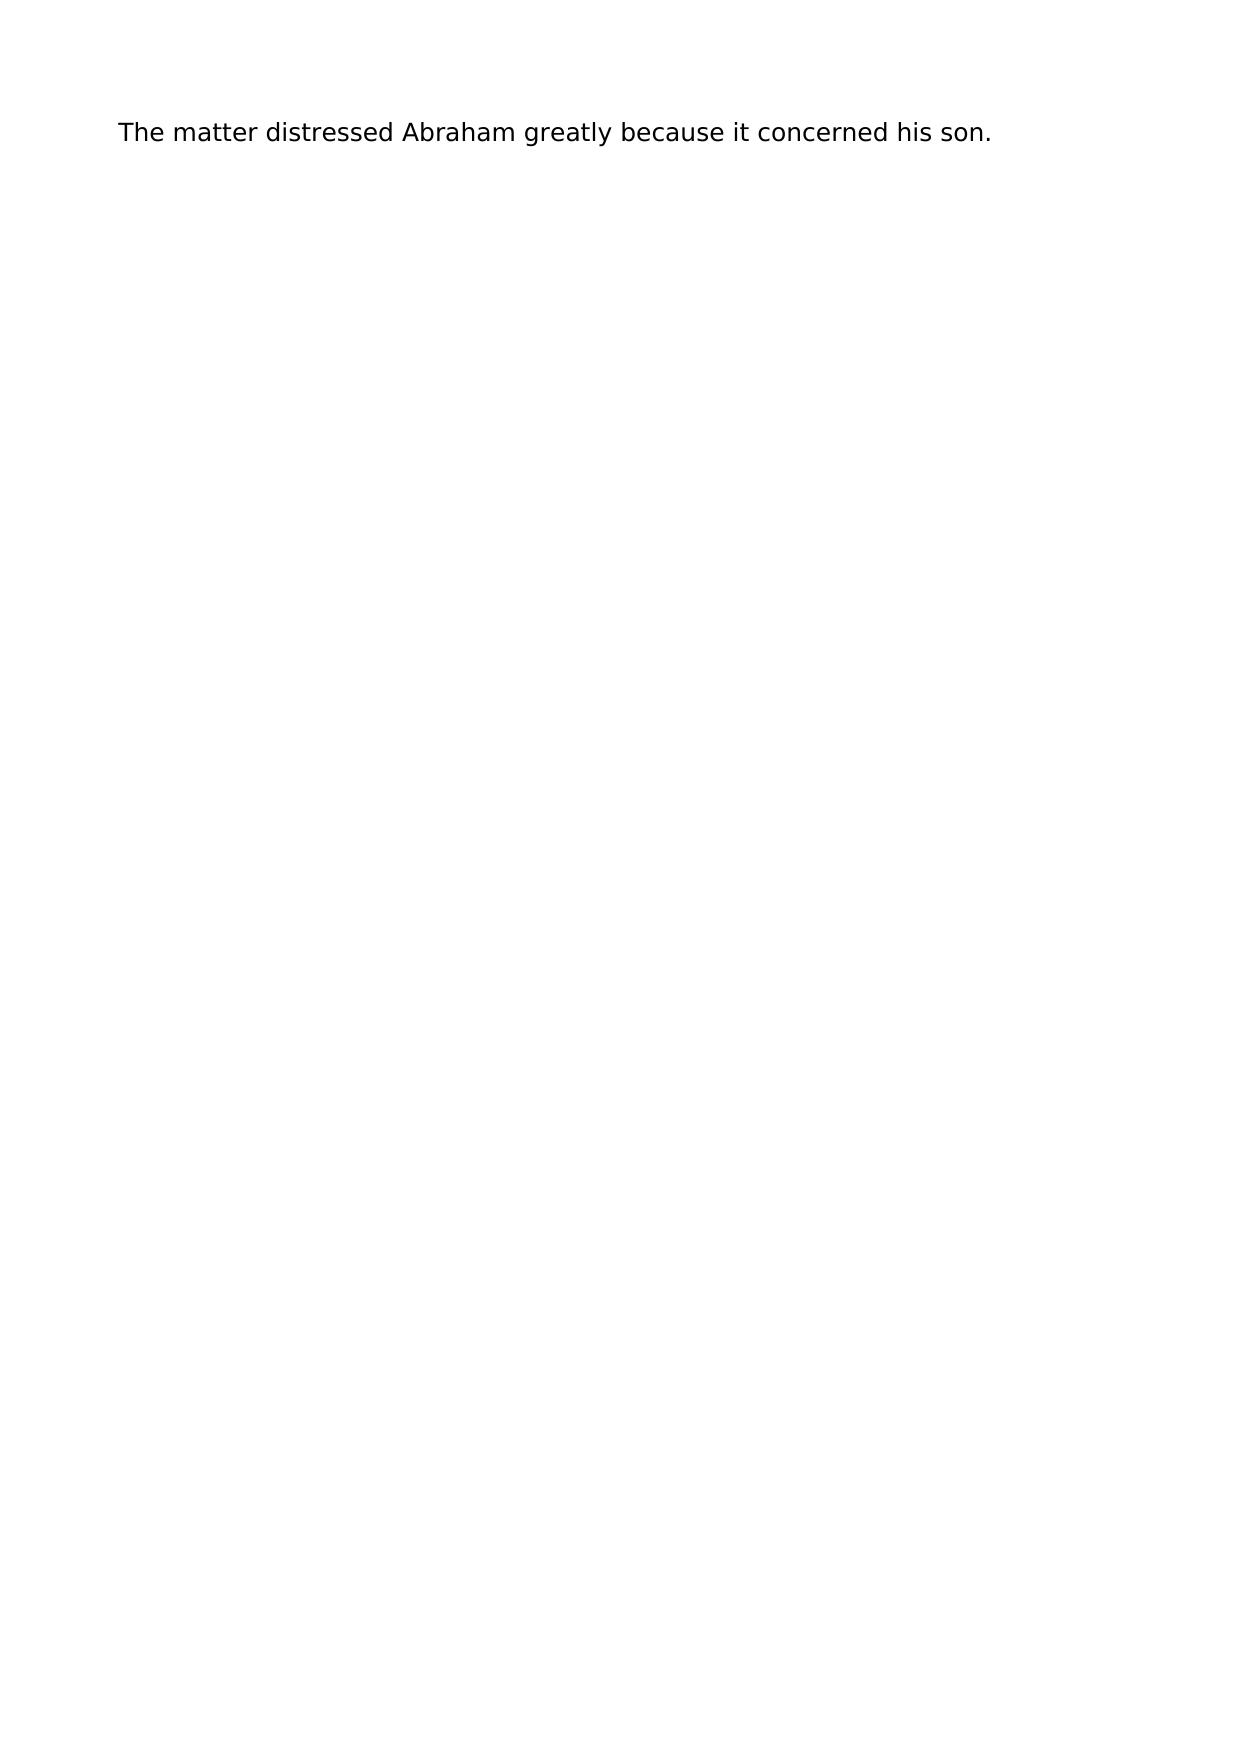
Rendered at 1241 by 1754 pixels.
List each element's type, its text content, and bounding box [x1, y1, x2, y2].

text The matter distressed Abraham greatly because it concerned his son. [118, 118, 1122, 147]
